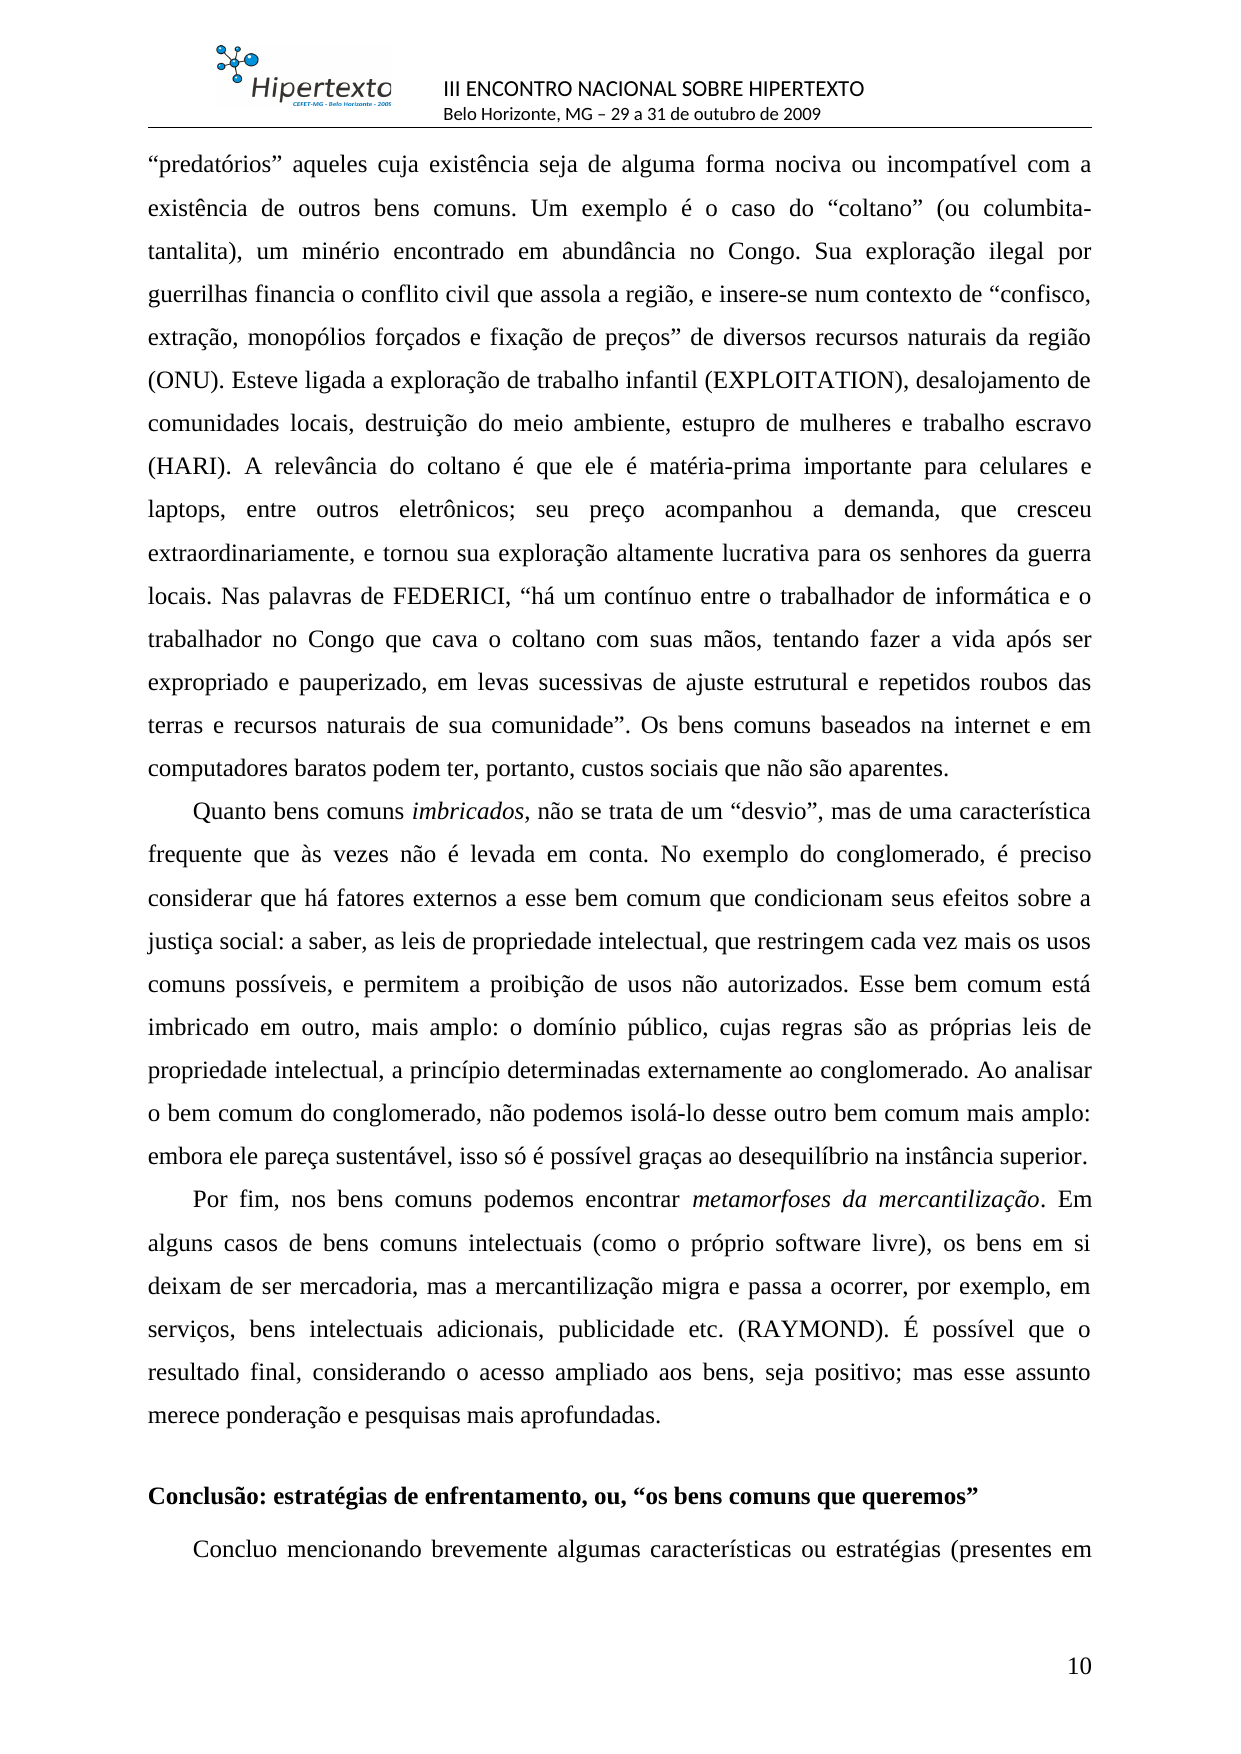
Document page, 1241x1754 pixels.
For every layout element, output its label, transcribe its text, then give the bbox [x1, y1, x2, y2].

text Quanto bens comuns imbricados, não se trata de um “desvio”, mas de uma característica frequente que às vezes não é levada em conta. No exemplo do conglomerado, é preciso considerar que há fatores externos a esse bem comum que condicionam seus efeitos sobre a justiça social: a saber, as leis de propriedade intelectual, que restringem cada vez mais os usos comuns possíveis, e permitem a proibição de usos não autorizados. Esse bem comum está imbricado em outro, mais amplo: o domínio público, cujas regras são as próprias leis de propriedade intelectual, a princípio determinadas externamente ao conglomerado. Ao analisar o bem comum do conglomerado, não podemos isolá-lo desse outro bem comum mais amplo: embora ele pareça sustentável, isso só é possível graças ao desequilíbrio na instância superior. [148, 796, 1092, 1170]
text Concluo mencionando brevemente algumas características ou estratégias (presentes em [148, 1534, 1092, 1563]
subtitle Conclusão: estratégias de enfrentamento, ou, “os bens comuns que queremos” [148, 1481, 1092, 1510]
text Por fim, nos bens comuns podemos encontrar metamorfoses da mercantilização. Em alguns casos de bens comuns intelectuais (como o próprio software livre), os bens em si deixam de ser mercadoria, mas a mercantilização migra e passa a ocorrer, por exemplo, em serviços, bens intelectuais adicionais, publicidade etc. (RAYMOND). É possível que o resultado final, considerando o acesso ampliado aos bens, seja positivo; mas esse assunto merece ponderação e pesquisas mais aprofundadas. [148, 1184, 1092, 1429]
picture [216, 45, 392, 106]
text “predatórios” aqueles cuja existência seja de alguma forma nociva ou incompatível com a existência de outros bens comuns. Um exemplo é o caso do “coltano” (ou columbita-tantalita), um minério encontrado em abundância no Congo. Sua exploração ilegal por guerrilhas financia o conflito civil que assola a região, e insere-se num contexto de “confisco, extração, monopólios forçados e fixação de preços” de diversos recursos naturais da região (ONU). Esteve ligada a exploração de trabalho infantil (EXPLOITATION), desalojamento de comunidades locais, destruição do meio ambiente, estupro de mulheres e trabalho escravo (HARI). A relevância do coltano é que ele é matéria-prima importante para celulares e laptops, entre outros eletrônicos; seu preço acompanhou a demanda, que cresceu extraordinariamente, e tornou sua exploração altamente lucrativa para os senhores da guerra locais. Nas palavras de FEDERICI, “há um contínuo entre o trabalhador de informática e o trabalhador no Congo que cava o coltano com suas mãos, tentando fazer a vida após ser expropriado e pauperizado, em levas sucessivas de ajuste estrutural e repetidos roubos das terras e recursos naturais de sua comunidade”. Os bens comuns baseados na internet e em computadores baratos podem ter, portanto, custos sociais que não são aparentes. [148, 149, 1092, 782]
